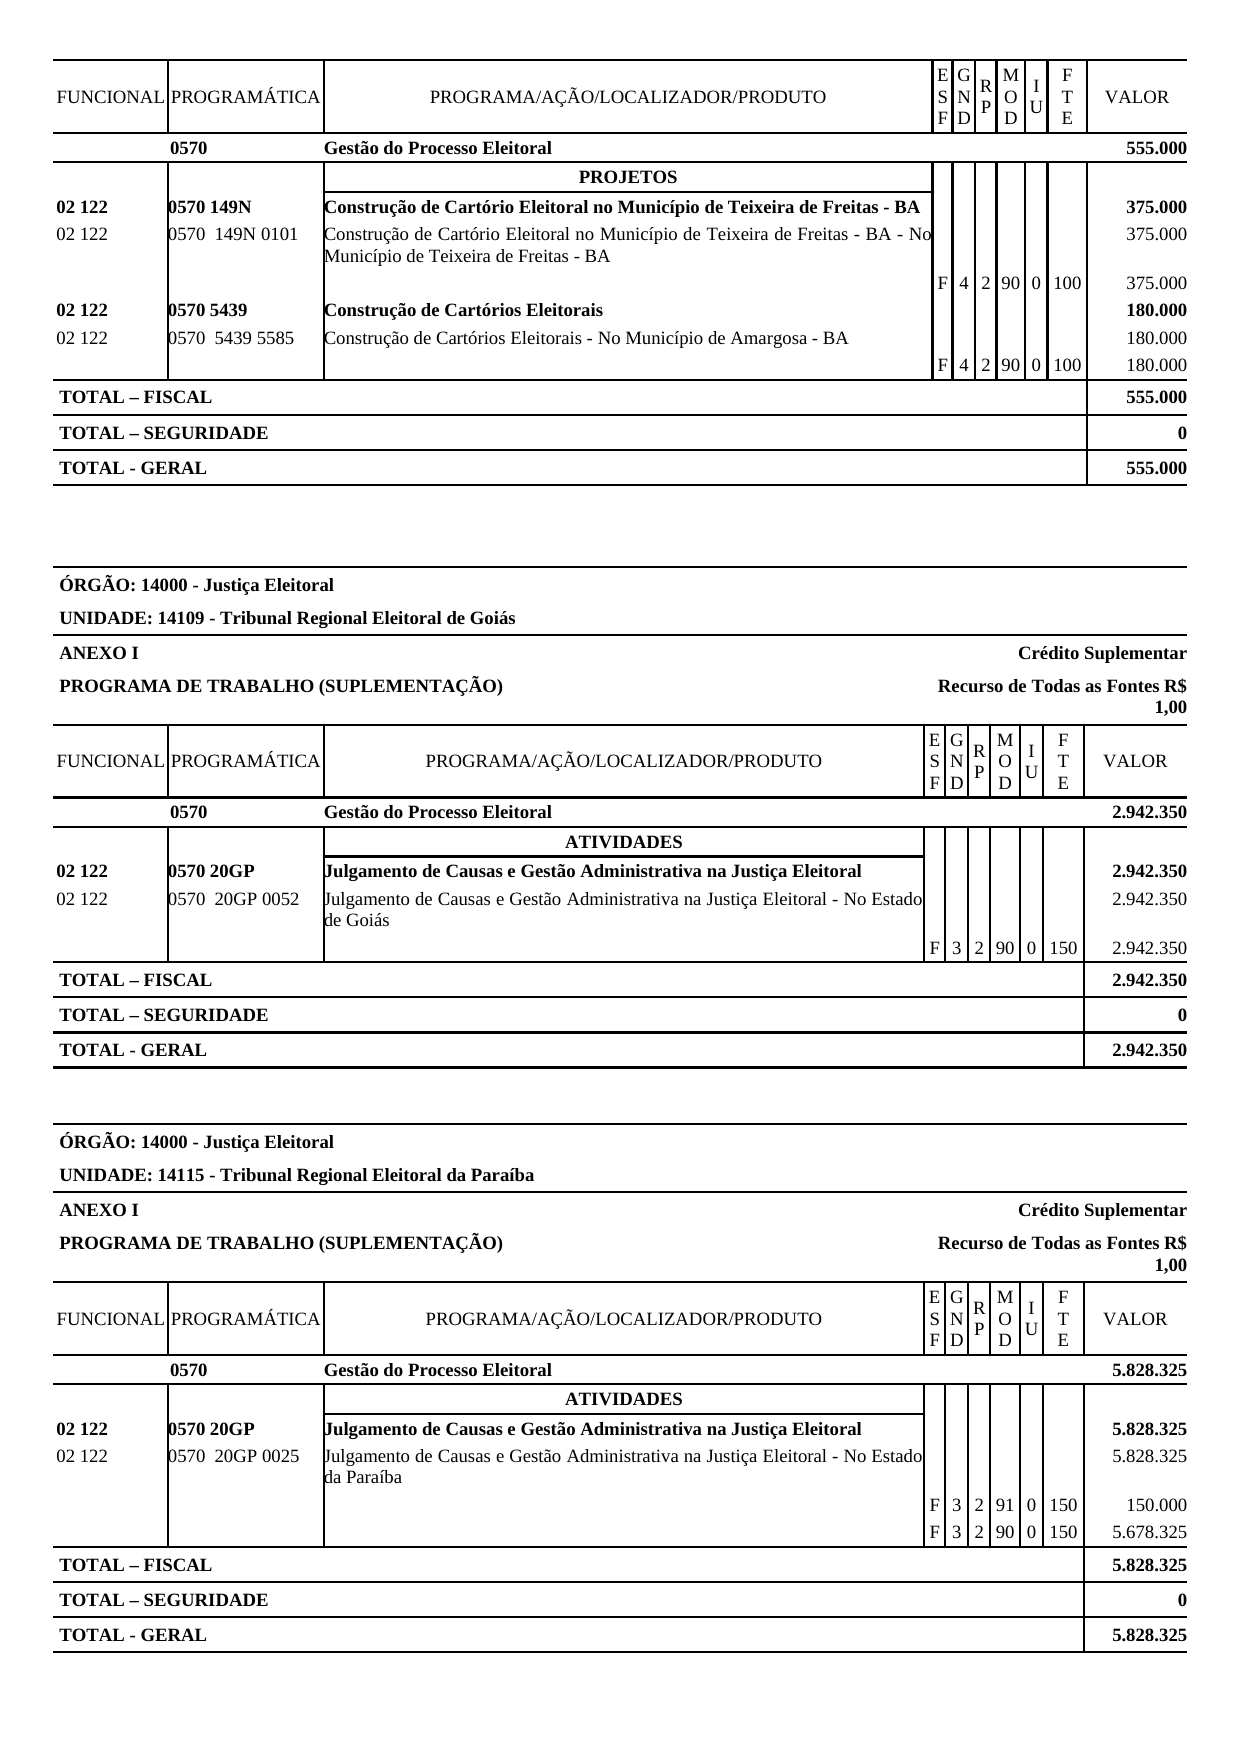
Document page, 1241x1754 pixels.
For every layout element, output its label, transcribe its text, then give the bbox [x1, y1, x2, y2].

table_cell VALOR [1085, 726, 1187, 796]
table_cell 2.942.350 [1085, 963, 1187, 996]
table_cell Julgamento de Causas e Gestão Administrativa na Justiça Eleitoral [325, 1415, 923, 1442]
table_cell TOTAL - GERAL [53, 1034, 1083, 1066]
table_cell 02 122 [53, 191, 167, 220]
table_cell 02 122 [53, 296, 167, 324]
table_cell [1021, 855, 1042, 885]
table_cell 0570 [53, 799, 323, 826]
table_cell PROGRAMA/AÇÃO/LOCALIZADOR/PRODUTO [325, 1283, 923, 1353]
table_cell [976, 324, 995, 351]
table_cell 0 [1021, 934, 1042, 961]
table_cell 375.000 [1088, 269, 1187, 296]
table_cell 2 [976, 351, 995, 379]
table_cell 90 [991, 1518, 1019, 1546]
table_cell E S F [925, 1283, 944, 1353]
table_cell F [925, 934, 944, 961]
table_cell 150 [1044, 934, 1083, 961]
table_cell E S F [925, 726, 944, 796]
table_cell F [934, 351, 951, 379]
table_cell PROGRAMA DE TRABALHO (SUPLEMENTAÇÃO) [53, 1226, 924, 1281]
table_cell TOTAL – SEGURIDADE [53, 1583, 1083, 1616]
table_cell 0570 20GP 0052 [169, 885, 323, 934]
table_cell 90 [998, 351, 1024, 379]
table_cell [1044, 828, 1083, 855]
table_cell R P [969, 1283, 989, 1353]
table_cell 0 [1085, 1583, 1187, 1616]
table_cell [169, 163, 323, 191]
table_cell [946, 1442, 967, 1491]
table_cell [1044, 855, 1083, 885]
table_cell [925, 855, 944, 885]
table_cell Construção de Cartório Eleitoral no Município de Teixeira de Freitas - BA - No Município de Teixeira de Freitas - BA [325, 220, 931, 269]
table_cell 555.000 [1087, 134, 1187, 161]
table_cell I U [1021, 1283, 1042, 1353]
table_cell [946, 828, 967, 855]
table_cell VALOR [1088, 61, 1187, 132]
table_cell [954, 324, 974, 351]
table_cell Crédito Suplementar [924, 636, 1187, 669]
table_cell [946, 855, 967, 885]
table_cell 375.000 [1088, 220, 1187, 269]
table_cell [1044, 1442, 1083, 1491]
table_cell [934, 324, 951, 351]
table_cell [998, 220, 1024, 269]
table_cell [1021, 885, 1042, 934]
table_cell [998, 296, 1024, 324]
table_cell 555.000 [1088, 451, 1187, 484]
table_cell ATIVIDADES [325, 828, 923, 855]
table_cell PROGRAMA/AÇÃO/LOCALIZADOR/PRODUTO [325, 61, 931, 132]
table_cell [53, 1653, 1083, 1686]
table_cell [976, 220, 995, 269]
table_cell [1084, 1653, 1187, 1686]
table_cell 2 [969, 1491, 989, 1518]
table_cell Construção de Cartórios Eleitorais [325, 296, 931, 324]
table_cell 02 122 [53, 855, 167, 885]
table_cell [969, 1442, 989, 1491]
table_cell [169, 934, 323, 961]
table_cell [53, 1518, 167, 1546]
table_cell [169, 351, 323, 379]
table_cell [53, 1385, 167, 1412]
table_cell [998, 191, 1024, 220]
table_cell Construção de Cartórios Eleitorais - No Município de Amargosa - BA [325, 324, 931, 351]
table_cell 0 [1026, 269, 1046, 296]
table_cell [991, 885, 1019, 934]
table_cell F T E [1044, 1283, 1083, 1353]
table_cell [1026, 163, 1046, 191]
table_cell 0 [1088, 416, 1187, 449]
table_cell [969, 1385, 989, 1412]
table_cell TOTAL – FISCAL [53, 1548, 1083, 1581]
table_cell [1044, 1385, 1083, 1412]
table_cell [991, 855, 1019, 885]
table_cell TOTAL – SEGURIDADE [53, 416, 1086, 449]
table_cell [969, 1413, 989, 1442]
table_cell Construção de Cartório Eleitoral no Município de Teixeira de Freitas - BA [325, 193, 931, 220]
table_cell I U [1021, 726, 1042, 796]
table_cell 4 [954, 269, 974, 296]
table_cell [1088, 163, 1187, 191]
table_cell [1026, 296, 1046, 324]
table_cell 0 [1021, 1491, 1042, 1518]
table_cell [946, 1413, 967, 1442]
table_cell M O D [991, 1283, 1019, 1353]
table_cell 3 [946, 1518, 967, 1546]
table_cell [954, 296, 974, 324]
table_cell [1084, 1069, 1187, 1123]
table_header ÓRGÃO: 14000 - Justiça Eleitoral [53, 568, 1187, 601]
table_cell E S F [934, 61, 951, 132]
table_cell [1021, 1442, 1042, 1491]
table_cell [954, 220, 974, 269]
table_cell [934, 163, 951, 191]
table_cell [998, 163, 1024, 191]
table_cell [969, 885, 989, 934]
table_cell TOTAL - GERAL [53, 1618, 1083, 1651]
table_cell 0 [1021, 1518, 1042, 1546]
table_cell TOTAL – SEGURIDADE [53, 998, 1083, 1031]
table_cell Gestão do Processo Eleitoral [324, 134, 1087, 161]
table_cell ÓRGÃO: 14000 - Justiça Eleitoral [53, 1125, 1187, 1158]
table_cell Crédito Suplementar [924, 1193, 1187, 1226]
table_cell ANEXO I [53, 1193, 924, 1226]
table_cell 5.828.325 [1085, 1618, 1187, 1651]
table_cell [925, 885, 944, 934]
table_cell 2 [969, 934, 989, 961]
table_cell [169, 269, 323, 296]
table_cell PROGRAMA DE TRABALHO (SUPLEMENTAÇÃO) [53, 669, 924, 724]
table_cell [991, 1413, 1019, 1442]
table_cell 2.942.350 [1085, 934, 1187, 961]
table_cell VALOR [1085, 1283, 1187, 1353]
table_cell ANEXO I [53, 636, 924, 669]
table_cell TOTAL – FISCAL [53, 381, 1086, 414]
table_cell [1049, 324, 1086, 351]
table_cell [53, 269, 167, 296]
table_cell [325, 269, 931, 296]
table_cell [53, 163, 167, 191]
table_cell 2.942.350 [1085, 1034, 1187, 1066]
table_cell [169, 1491, 323, 1518]
table_cell PROGRAMÁTICA [169, 1283, 323, 1353]
table_cell [53, 1069, 1083, 1123]
table_cell [924, 1158, 1187, 1191]
table_cell TOTAL – FISCAL [53, 963, 1083, 996]
table_cell I U [1026, 61, 1046, 132]
table_cell [1085, 1385, 1187, 1412]
table_cell 0570 149N [169, 191, 323, 220]
table_cell F [925, 1491, 944, 1518]
table_cell FUNCIONAL [53, 61, 167, 132]
table_cell [954, 191, 974, 220]
table_cell [325, 351, 931, 379]
table_cell F [934, 269, 951, 296]
table_cell 150 [1044, 1491, 1083, 1518]
table_cell [53, 351, 167, 379]
table_cell [934, 296, 951, 324]
table_cell 02 122 [53, 324, 167, 351]
table_cell [1049, 220, 1086, 269]
table_cell [991, 1442, 1019, 1491]
table_cell [1085, 828, 1187, 855]
table_cell UNIDADE: 14115 - Tribunal Regional Eleitoral da Paraíba [53, 1158, 924, 1191]
table_cell [1049, 163, 1086, 191]
table_cell [976, 163, 995, 191]
table_cell 2.942.350 [1085, 855, 1187, 885]
table_cell PROGRAMA/AÇÃO/LOCALIZADOR/PRODUTO [325, 726, 923, 796]
table_cell [1026, 191, 1046, 220]
table_cell 5.828.325 [1085, 1548, 1187, 1581]
table_cell [53, 934, 167, 961]
table_cell 2.942.350 [1085, 885, 1187, 934]
table_cell UNIDADE: 14109 - Tribunal Regional Eleitoral de Goiás [53, 601, 924, 634]
table_cell [946, 1385, 967, 1412]
table_cell [325, 1491, 923, 1518]
table_cell 150 [1044, 1518, 1083, 1546]
table_cell 2 [976, 269, 995, 296]
table_cell TOTAL - GERAL [53, 451, 1086, 484]
table_cell 0570 [53, 134, 323, 161]
table_cell G N D [954, 61, 974, 132]
table_cell G N D [946, 1283, 967, 1353]
table_cell 0570 149N 0101 [169, 220, 323, 269]
table_cell Julgamento de Causas e Gestão Administrativa na Justiça Eleitoral - No Estado de Goiás [325, 885, 923, 934]
table_cell [169, 1385, 323, 1412]
table_cell [1026, 324, 1046, 351]
table_cell [1049, 296, 1086, 324]
table_cell [325, 934, 923, 961]
table_cell 4 [954, 351, 974, 379]
table_cell 180.000 [1088, 296, 1187, 324]
table_cell PROGRAMÁTICA [169, 61, 323, 132]
table_cell [954, 163, 974, 191]
table_cell 100 [1049, 269, 1086, 296]
table_cell [946, 885, 967, 934]
table_cell F T E [1044, 726, 1083, 796]
table_cell 91 [991, 1491, 1019, 1518]
table_cell 5.828.325 [1085, 1413, 1187, 1442]
table_cell [925, 1442, 944, 1491]
table_cell 0570 20GP [169, 1413, 323, 1442]
table_cell 150.000 [1085, 1491, 1187, 1518]
table_cell [53, 828, 167, 855]
table_cell [1049, 191, 1086, 220]
table_cell 90 [998, 269, 1024, 296]
table_cell 5.678.325 [1085, 1518, 1187, 1546]
table_cell 0570 [53, 1356, 323, 1383]
table_cell 02 122 [53, 220, 167, 269]
table_cell [325, 1518, 923, 1546]
table_cell R P [976, 61, 995, 132]
table_cell [991, 828, 1019, 855]
table_cell [169, 828, 323, 855]
table_cell FUNCIONAL [53, 1283, 167, 1353]
table_cell 2.942.350 [1084, 799, 1187, 826]
table_cell Julgamento de Causas e Gestão Administrativa na Justiça Eleitoral [325, 858, 923, 885]
table_cell 3 [946, 934, 967, 961]
table_cell 3 [946, 1491, 967, 1518]
table_cell 555.000 [1088, 381, 1187, 414]
table_cell PROGRAMÁTICA [169, 726, 323, 796]
table_cell G N D [946, 726, 967, 796]
table_cell [925, 1413, 944, 1442]
table_cell PROJETOS [325, 163, 931, 191]
table_cell 90 [991, 934, 1019, 961]
table_cell 180.000 [1088, 324, 1187, 351]
table_cell [934, 220, 951, 269]
table_cell M O D [998, 61, 1024, 132]
table_cell F T E [1049, 61, 1086, 132]
table_cell [1044, 1413, 1083, 1442]
table_cell R P [969, 726, 989, 796]
table_cell ATIVIDADES [325, 1385, 923, 1412]
table_cell 02 122 [53, 885, 167, 934]
table_cell [998, 324, 1024, 351]
table_cell 0570 5439 5585 [169, 324, 323, 351]
table_cell [1021, 1385, 1042, 1412]
table_cell 0570 20GP 0025 [169, 1442, 323, 1491]
table_cell Julgamento de Causas e Gestão Administrativa na Justiça Eleitoral - No Estado da Paraíba [325, 1442, 923, 1491]
table_cell 02 122 [53, 1413, 167, 1442]
table_cell Recurso de Todas as Fontes R$ 1,00 [924, 1226, 1187, 1281]
table_cell [976, 191, 995, 220]
table_cell [969, 855, 989, 885]
table_cell [925, 1385, 944, 1412]
table_cell 2 [969, 1518, 989, 1546]
table_cell [169, 1518, 323, 1546]
table_cell [924, 601, 1187, 634]
table_cell [976, 296, 995, 324]
table_cell Gestão do Processo Eleitoral [324, 1356, 1083, 1383]
table_cell 02 122 [53, 1442, 167, 1491]
table_cell [934, 191, 951, 220]
table_cell [1044, 885, 1083, 934]
table_cell [1021, 828, 1042, 855]
table_cell Recurso de Todas as Fontes R$ 1,00 [924, 669, 1187, 724]
table_cell [925, 828, 944, 855]
table_cell Gestão do Processo Eleitoral [324, 799, 1083, 826]
table_cell FUNCIONAL [53, 726, 167, 796]
table_cell [969, 828, 989, 855]
table_cell 5.828.325 [1085, 1442, 1187, 1491]
table_cell 0570 5439 [169, 296, 323, 324]
table_cell M O D [991, 726, 1019, 796]
table_cell 0 [1085, 998, 1187, 1031]
table_cell 100 [1049, 351, 1086, 379]
table_cell F [925, 1518, 944, 1546]
table_cell [991, 1385, 1019, 1412]
table_cell 0570 20GP [169, 855, 323, 885]
table_cell 5.828.325 [1084, 1356, 1187, 1383]
table_cell 0 [1026, 351, 1046, 379]
table_cell [53, 1491, 167, 1518]
table_cell 375.000 [1088, 191, 1187, 220]
table_cell [1021, 1413, 1042, 1442]
table_cell [1026, 220, 1046, 269]
table_cell 180.000 [1088, 351, 1187, 379]
